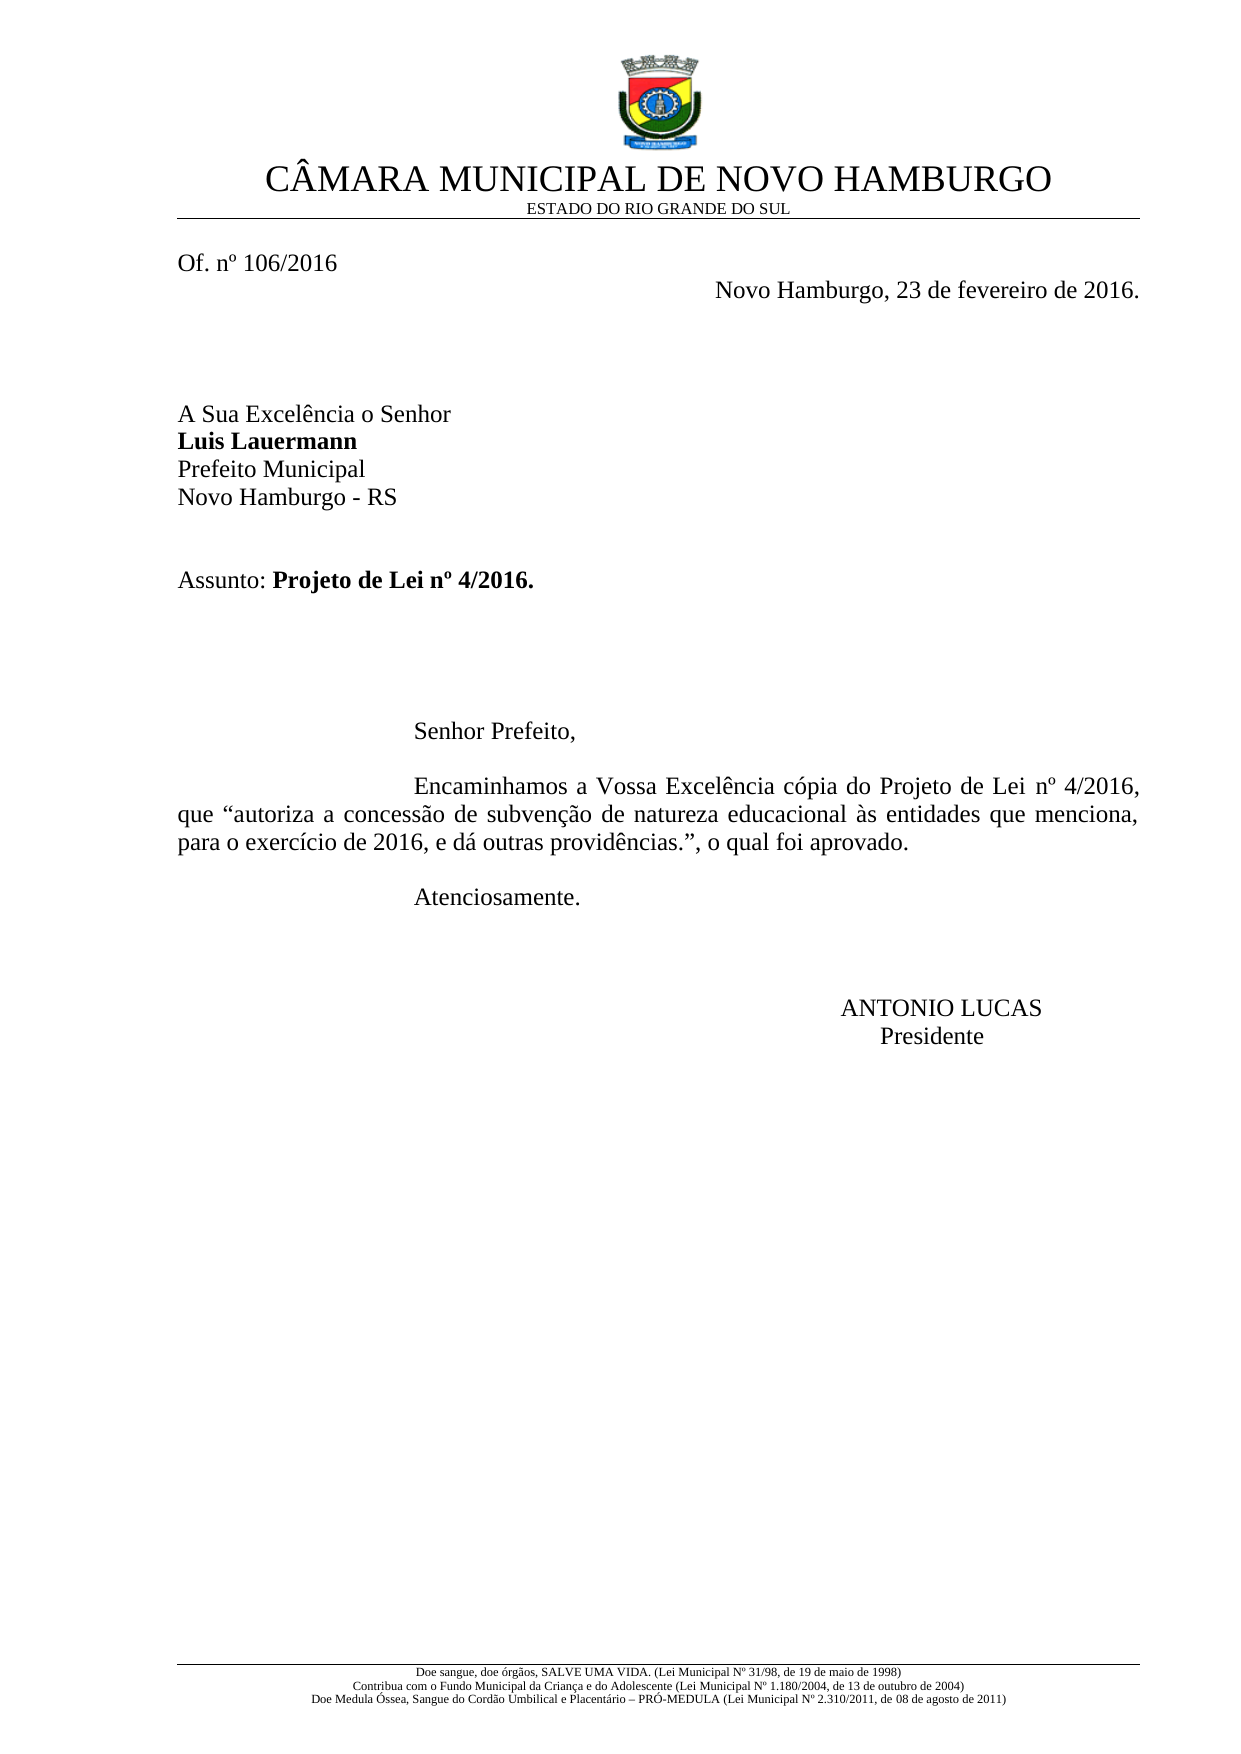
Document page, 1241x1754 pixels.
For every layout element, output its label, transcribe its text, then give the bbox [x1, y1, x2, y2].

text Presidente [177, 1022, 1140, 1049]
text Senhor Prefeito, [177, 717, 1140, 745]
text Luis Lauermann [177, 427, 1140, 455]
text A Sua Excelência o Senhor [177, 400, 1140, 427]
text Encaminhamos a Vossa Excelência cópia do Projeto de Lei nº 4/2016, que “autoriza a concessão de subvenção de natureza educacional às entidades que menciona, para o exercício de 2016, e dá outras providências.”, o qual foi aprovado. [177, 772, 1140, 856]
text Novo Hamburgo - RS [177, 483, 1140, 511]
picture [611, 47, 705, 155]
text Prefeito Municipal [177, 455, 1140, 483]
text Novo Hamburgo, 23 de fevereiro de 2016. [177, 276, 1140, 304]
text Atenciosamente. [177, 883, 1140, 911]
text ANTONIO LUCAS [739, 994, 1140, 1022]
text Of. nº 106/2016 [177, 249, 1140, 276]
text Assunto: Projeto de Lei nº 4/2016. [177, 566, 1140, 594]
